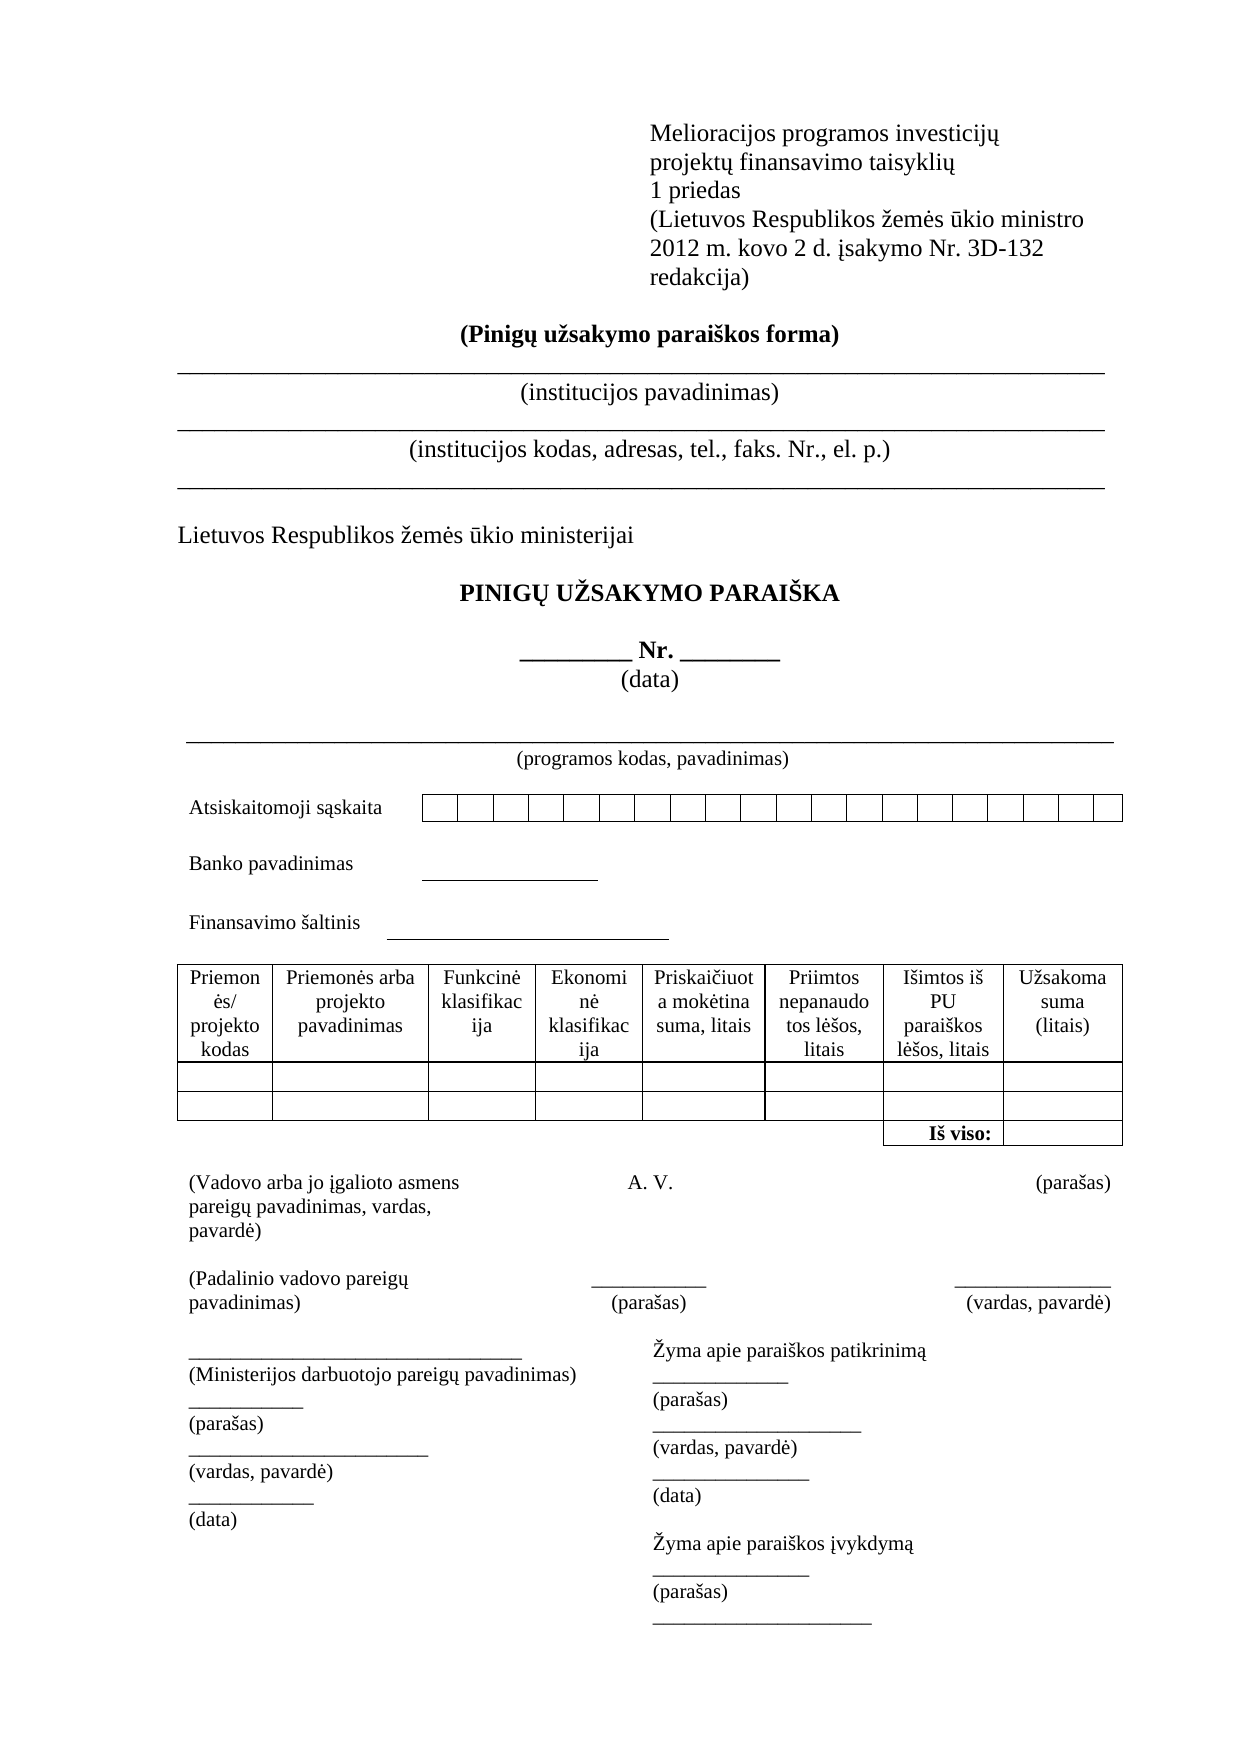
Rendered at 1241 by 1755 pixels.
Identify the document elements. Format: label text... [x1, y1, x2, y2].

table_cell [643, 1092, 764, 1120]
table_header [706, 795, 740, 821]
table_cell [273, 1092, 428, 1120]
table_cell [765, 1121, 883, 1145]
text _ [177, 717, 1122, 746]
text (data) [177, 664, 1122, 693]
text (institucijos kodas, adresas, tel., faks. Nr., el. p.) [177, 434, 1122, 463]
text (Pinigų užsakymo paraiškos forma) [177, 319, 1122, 348]
table_cell [429, 1092, 535, 1120]
table_header [635, 795, 670, 821]
table_header [423, 795, 457, 821]
text 1 priedas [649, 176, 1122, 204]
table_header [953, 795, 987, 821]
table_header [1059, 795, 1093, 821]
table_cell [273, 1063, 428, 1091]
table_header [918, 795, 952, 821]
table_cell [273, 1121, 428, 1145]
text (Lietuvos Respublikos žemės ūkio ministro [649, 204, 1122, 233]
table_header [387, 910, 669, 939]
table_header ________________________________ (Ministerijos darbuotojo pareigų pavadinimas) ___________ (parašas) _______________________ (vardas, pavardė) ____________ (data) [177, 1338, 641, 1627]
table_header Priemonės/projekto kodas [178, 965, 272, 1061]
table_header [564, 795, 599, 821]
table_header Užsakoma suma (litais) [1004, 965, 1122, 1061]
table_header [1024, 795, 1058, 821]
table_header [494, 795, 528, 821]
table_cell [536, 1092, 642, 1120]
table_cell Iš viso: [884, 1121, 1003, 1145]
table_header [988, 795, 1023, 821]
table_header [883, 795, 917, 821]
table_header Finansavimo šaltinis [177, 910, 387, 939]
table_header ___________ (parašas) [491, 1266, 806, 1314]
table_cell [766, 1092, 883, 1120]
table_header Atsiskaitomoji sąskaita [177, 794, 422, 821]
table_header [741, 795, 776, 821]
table_cell [1004, 1063, 1122, 1091]
table_header Priskaičiuota mokėtina suma, litais [643, 965, 764, 1061]
text projektų finansavimo taisyklių [649, 147, 1122, 176]
table_header Funkcinė klasifikacija [429, 965, 535, 1061]
table_header Banko pavadinimas [177, 851, 422, 880]
table_header [600, 795, 634, 821]
table_header [847, 795, 882, 821]
table_header [598, 851, 1122, 880]
table_header Ekonominė klasifikacija [536, 965, 642, 1061]
table_header [669, 910, 1122, 939]
table_header Žyma apie paraiškos patikrinimą _____________ (parašas) ____________________ (vardas, pavardė) _______________ (data) Žyma apie paraiškos įvykdymą _______________ (parašas) _____________________ [641, 1338, 1122, 1627]
table_cell [884, 1063, 1003, 1091]
table_cell [429, 1063, 535, 1091]
text _ [177, 463, 1122, 492]
text _ [177, 348, 1122, 377]
text 2012 m. kovo 2 d. įsakymo Nr. 3D-132 redakcija) [649, 233, 1122, 291]
table_header _______________ (vardas, pavardė) [806, 1266, 1122, 1314]
table_cell [178, 1063, 272, 1091]
table_cell [177, 1121, 272, 1145]
table_cell [643, 1121, 765, 1145]
table_header [1094, 795, 1122, 821]
table_header Išimtos iš PU paraiškos lėšos, litais [884, 965, 1003, 1061]
table_cell [1004, 1092, 1122, 1120]
table_header [812, 795, 846, 821]
table_cell [535, 1121, 642, 1145]
table_header [529, 795, 563, 821]
table_header [671, 795, 705, 821]
table_header [422, 851, 598, 880]
table_header (Vadovo arba jo įgalioto asmens pareigų pavadinimas, vardas, pavardė) [177, 1170, 493, 1242]
table_cell [766, 1063, 883, 1091]
text _ [177, 406, 1122, 434]
table_header [777, 795, 811, 821]
table_header (parašas) [807, 1170, 1122, 1242]
table_cell [178, 1092, 272, 1120]
text Melioracijos programos investicijų [649, 118, 1122, 147]
table_cell [428, 1121, 535, 1145]
table_cell [1004, 1121, 1122, 1145]
table_header Priemonės arba projekto pavadinimas [273, 965, 428, 1061]
table_cell [536, 1063, 642, 1091]
table_cell [884, 1092, 1003, 1120]
text (institucijos pavadinimas) [177, 377, 1122, 406]
text PINIGŲ UŽSAKYMO PARAIŠKA [177, 578, 1122, 607]
text _________ Nr. ________ [177, 636, 1122, 664]
table_header Priimtos nepanaudotos lėšos, litais [766, 965, 883, 1061]
table_cell [643, 1063, 764, 1091]
table_header [458, 795, 493, 821]
table_header A. V. [494, 1170, 807, 1242]
text (programos kodas, pavadinimas) [177, 746, 1122, 770]
table_header (Padalinio vadovo pareigų pavadinimas) [177, 1266, 491, 1314]
text Lietuvos Respublikos žemės ūkio ministerijai [177, 521, 1122, 549]
